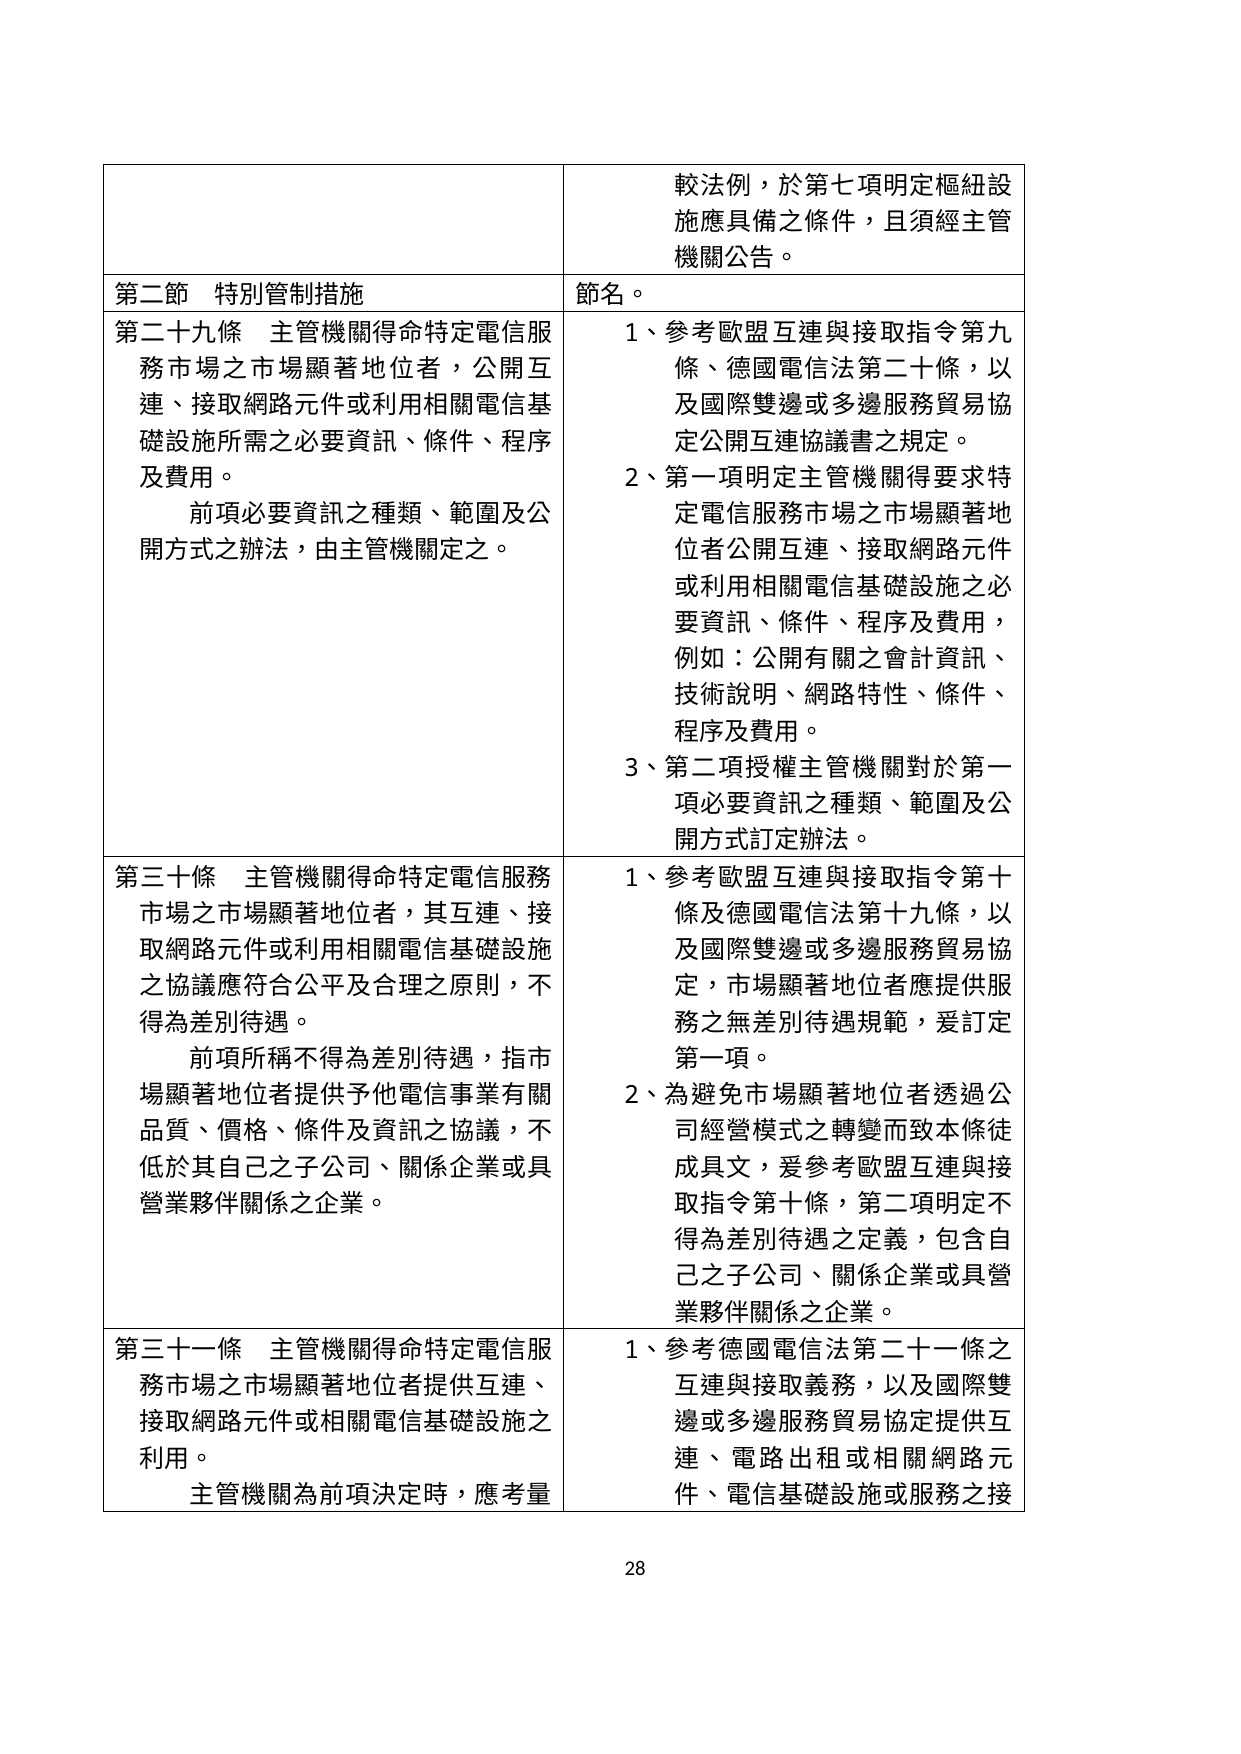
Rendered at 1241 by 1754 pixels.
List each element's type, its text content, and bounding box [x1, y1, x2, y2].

table_cell [104, 165, 563, 274]
table_cell 第三十條 主管機關得命特定電信服務市場之市場顯著地位者，其互連、接取網路元件或利用相關電信基礎設施之協議應符合公平及合理之原則，不得為差別待遇。 前項所稱不得為差別待遇，指市場顯著地位者提供予他電信事業有關品質、價格、條件及資訊之協議，不低於其自己之子公司、關係企業或具營業夥伴關係之企業。 [104, 857, 563, 1328]
table_cell 第二十九條 主管機關得命特定電信服務市場之市場顯著地位者，公開互連、接取網路元件或利用相關電信基礎設施所需之必要資訊、條件、程序及費用。 前項必要資訊之種類、範圍及公開方式之辦法，由主管機關定之。 [104, 312, 563, 856]
table_cell 第二節 特別管制措施 [104, 275, 563, 311]
table_cell 較法例，於第七項明定樞紐設施應具備之條件，且須經主管機關公告。 [564, 165, 1024, 274]
table_cell 參考歐盟互連與接取指令第十條及德國電信法第十九條，以及國際雙邊或多邊服務貿易協定，市場顯著地位者應提供服務之無差別待遇規範，爰訂定第一項。 為避免市場顯著地位者透過公司經營模式之轉變而致本條徒成具文，爰參考歐盟互連與接取指令第十條，第二項明定不得為差別待遇之定義，包含自己之子公司、關係企業或具營業夥伴關係之企業。 [564, 857, 1024, 1328]
table_cell 節名。 [564, 275, 1024, 311]
table_cell 參考歐盟互連與接取指令第九條、德國電信法第二十條，以及國際雙邊或多邊服務貿易協定公開互連協議書之規定。 第一項明定主管機關得要求特定電信服務市場之市場顯著地位者公開互連、接取網路元件或利用相關電信基礎設施之必要資訊、條件、程序及費用，例如：公開有關之會計資訊、技術說明、網路特性、條件、程序及費用。 第二項授權主管機關對於第一項必要資訊之種類、範圍及公開方式訂定辦法。 [564, 312, 1024, 856]
table_cell 第三十一條 主管機關得命特定電信服務市場之市場顯著地位者提供互連、接取網路元件或相關電信基礎設施之利用。 主管機關為前項決定時，應考量 [104, 1329, 563, 1511]
table_cell 參考德國電信法第二十一條之互連與接取義務，以及國際雙邊或多邊服務貿易協定提供互連、電路出租或相關網路元件、電信基礎設施或服務之接 [564, 1329, 1024, 1511]
